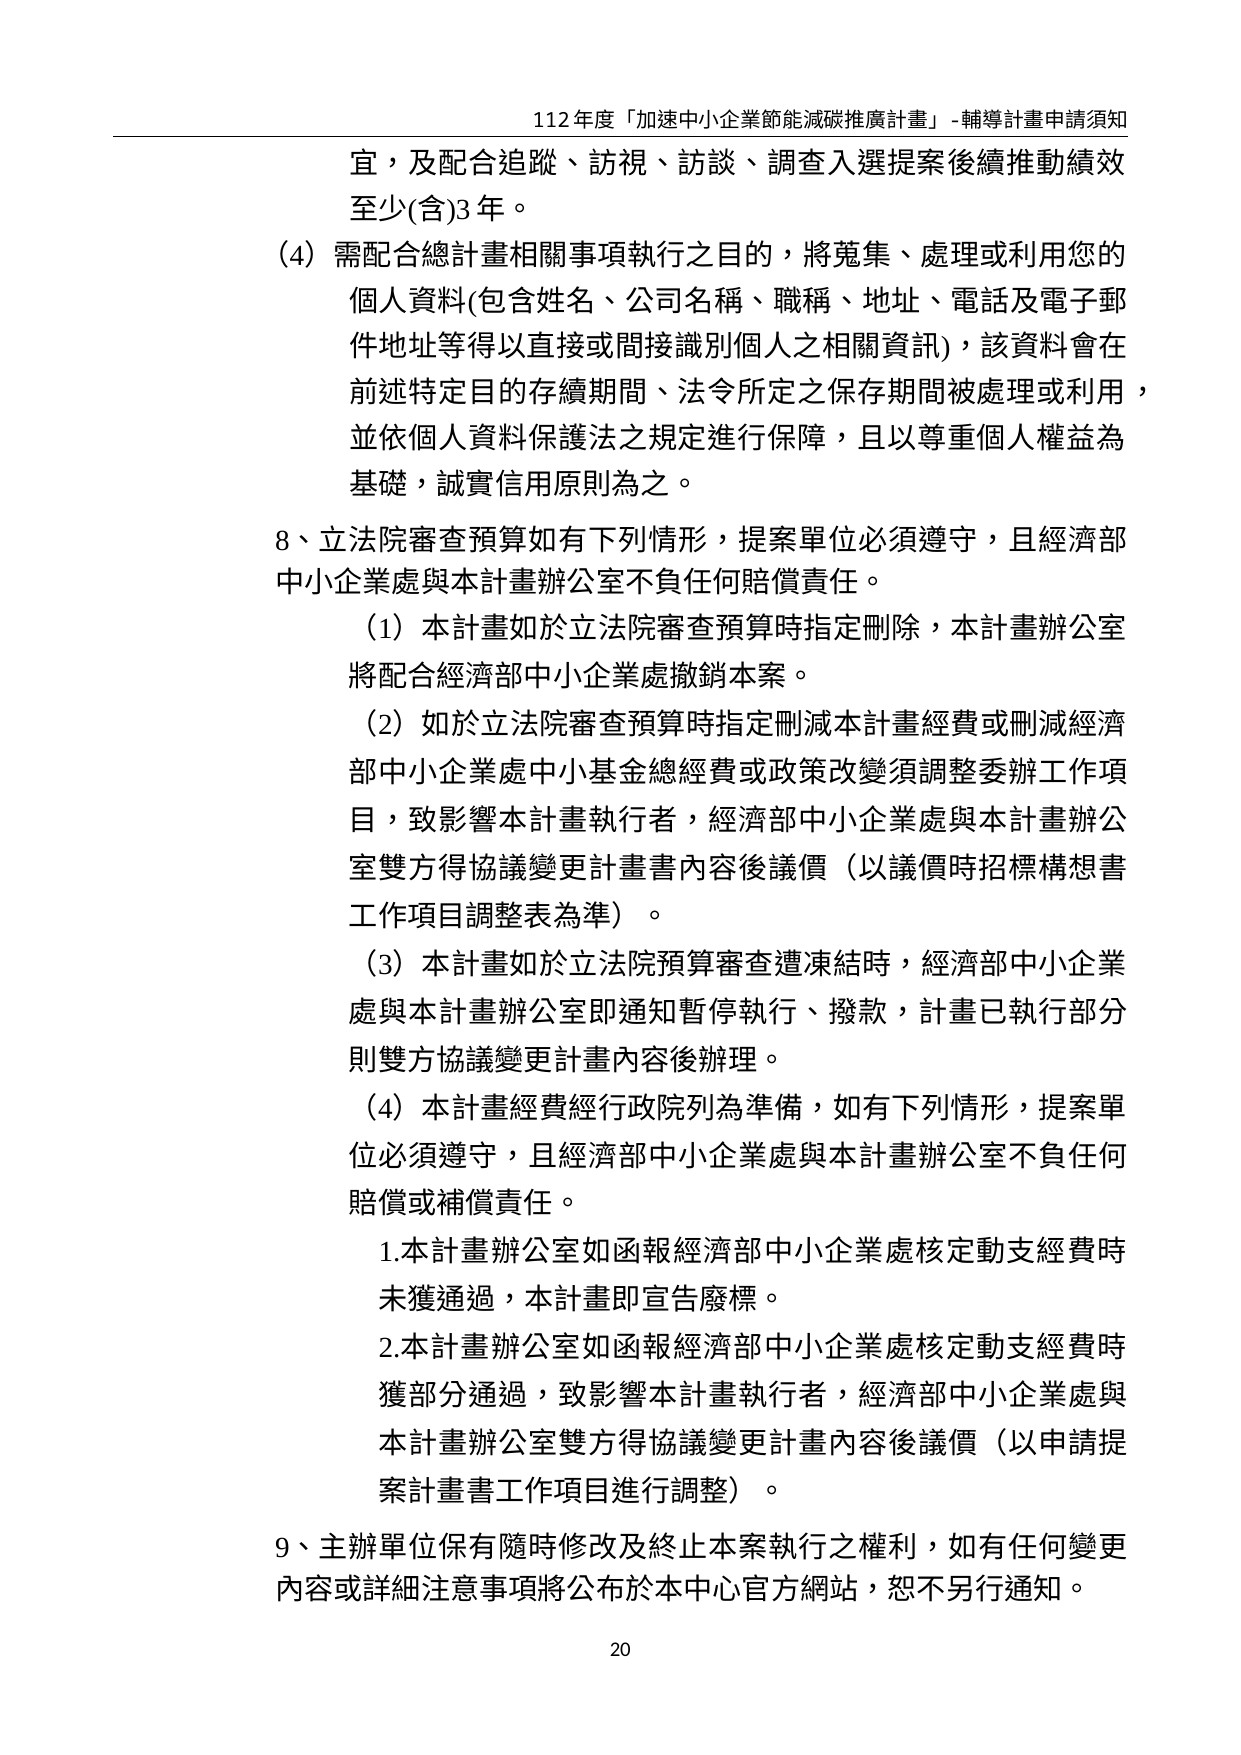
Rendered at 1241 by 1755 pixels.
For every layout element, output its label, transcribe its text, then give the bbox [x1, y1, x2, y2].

list 如於立法院審查預算時指定刪減本計畫經費或刪減經濟部中小企業處中小基金總經費或政策改變須調整委辦工作項目，致影響本計畫執行者，經濟部中小企業處與本計畫辦公室雙方得協議變更計畫書內容後議價（以議價時招標構想書工作項目調整表為準）。 [349, 696, 1128, 936]
list 本計畫辦公室如函報經濟部中小企業處核定動支經費時獲部分通過，致影響本計畫執行者，經濟部中小企業處與本計畫辦公室雙方得協議變更計畫內容後議價（以申請提案計畫書工作項目進行調整）。 [378, 1319, 1128, 1511]
list 本計畫辦公室如函報經濟部中小企業處核定動支經費時未獲通過，本計畫即宣告廢標。 [378, 1223, 1128, 1319]
list 宜，及配合追蹤、訪視、訪談、調查入選提案後續推動績效至少(含)3年。 [260, 137, 1128, 228]
list 本計畫經費經行政院列為準備，如有下列情形，提案單位必須遵守，且經濟部中小企業處與本計畫辦公室不負任何賠償或補償責任。 [349, 1080, 1128, 1223]
list 主辦單位保有隨時修改及終止本案執行之權利，如有任何變更內容或詳細注意事項將公布於本中心官方網站，恕不另行通知。 [275, 1523, 1128, 1608]
list 需配合總計畫相關事項執行之目的，將蒐集、處理或利用您的個人資料(包含姓名、公司名稱、職稱、地址、電話及電子郵件地址等得以直接或間接識別個人之相關資訊)，該資料會在前述特定目的存續期間、法令所定之保存期間被處理或利用，並依個人資料保護法之規定進行保障，且以尊重個人權益為基礎，誠實信用原則為之。 [260, 228, 1128, 503]
list 本計畫如於立法院預算審查遭凍結時，經濟部中小企業處與本計畫辦公室即通知暫停執行、撥款，計畫已執行部分則雙方協議變更計畫內容後辦理。 [349, 936, 1128, 1080]
list 立法院審查預算如有下列情形，提案單位必須遵守，且經濟部中小企業處與本計畫辦公室不負任何賠償責任。 [275, 516, 1128, 601]
list 本計畫如於立法院審查預算時指定刪除，本計畫辦公室將配合經濟部中小企業處撤銷本案。 [349, 601, 1128, 696]
